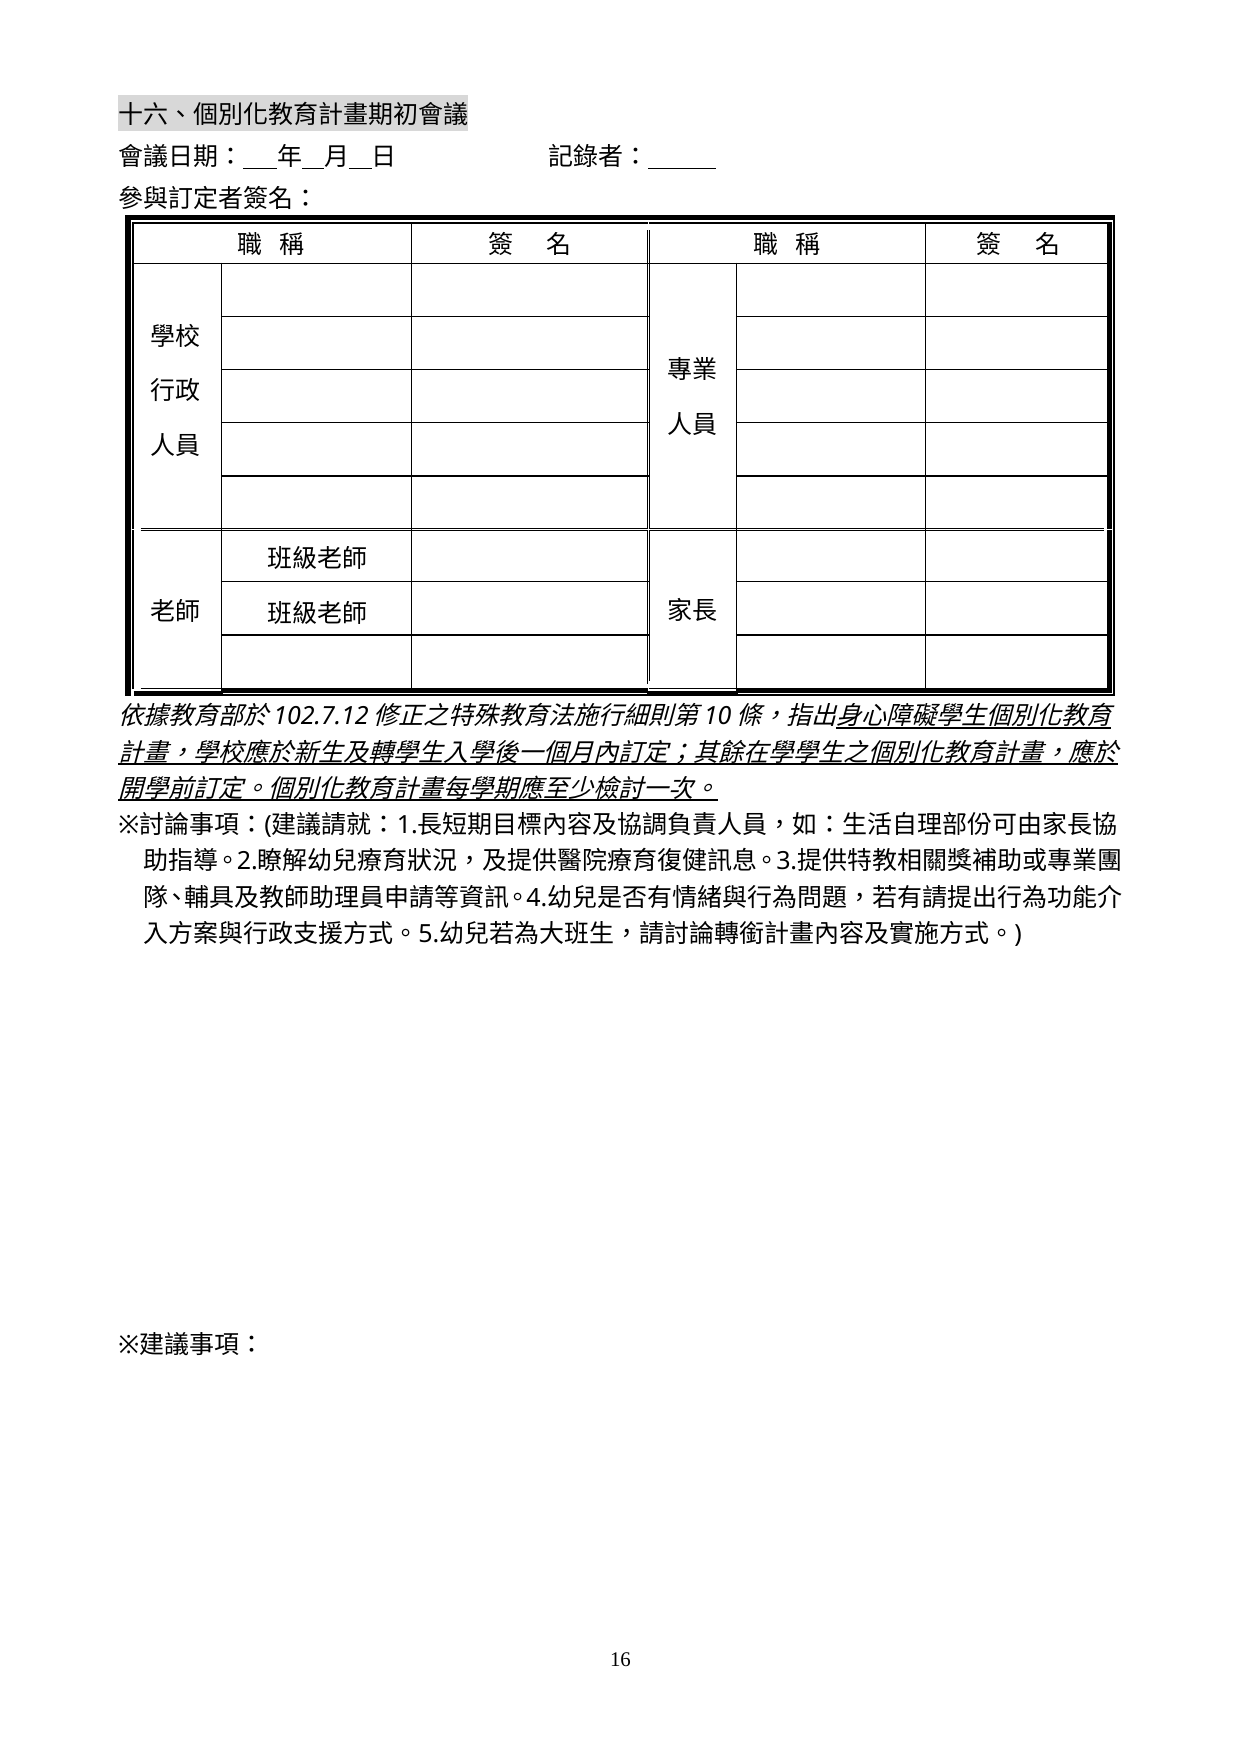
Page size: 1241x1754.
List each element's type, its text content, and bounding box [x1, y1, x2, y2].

table_cell [412, 582, 647, 634]
table_cell [222, 423, 411, 475]
table_cell [222, 477, 411, 528]
table_cell 學校 行政 人員 [134, 264, 221, 528]
table_header 職 稱 [134, 224, 411, 262]
table_cell 班級老師 [222, 531, 411, 581]
table_cell [412, 423, 647, 475]
table_cell [412, 477, 647, 528]
table_cell [412, 317, 647, 369]
text ※建議事項： [118, 1324, 1122, 1360]
table_cell [737, 423, 925, 475]
text ※討論事項：(建議請就：1.長短期目標內容及協調負責人員，如：生活自理部份可由家長協助指導。2.瞭解幼兒療育狀況，及提供醫院療育復健訊息。3.提供特教相關獎補助或專業團隊、輔具及教師助理員申請等資訊。4.幼兒是否有情緒與行為問題，若有請提出行為功能介入方案與行政支援方式。5.幼兒若為大班生，請討論轉銜計畫內容及實施方式。) [118, 804, 1122, 949]
table_cell [737, 531, 925, 581]
table_cell [926, 423, 1107, 475]
table_cell [737, 477, 925, 528]
table_header 簽 名 [926, 224, 1107, 262]
table_cell [412, 636, 648, 687]
table_cell [737, 636, 925, 687]
table_cell 老師 [131, 528, 221, 687]
table_header 簽 名 [412, 224, 648, 262]
table_cell [222, 317, 411, 369]
table_cell 班級老師 [222, 582, 411, 634]
table_cell [222, 370, 411, 422]
table_header 職 稱 [648, 223, 925, 262]
table_cell [926, 582, 1107, 634]
text 會議日期： 年 月 日 記錄者： [118, 137, 1122, 173]
text 十六、個別化教育計畫期初會議 [118, 94, 1232, 131]
table_cell [926, 317, 1107, 369]
table_cell 家長 [648, 531, 736, 687]
table_cell [412, 370, 647, 422]
table_cell [926, 370, 1107, 422]
table_cell [926, 477, 1107, 528]
text 參與訂定者簽名： [118, 179, 1122, 215]
table_cell [737, 264, 925, 316]
text 依據教育部於102.7.12修正之特殊教育法施行細則第10條，指出身心障礙學生個別化教育計畫，學校應於新生及轉學生入學後一個月內訂定；其餘在學學生之個別化教育計畫，應於開學前訂定。個別化教育計畫每學期應至少檢討一次。 [118, 696, 1122, 804]
table_cell [926, 264, 1107, 316]
table_cell [222, 264, 411, 316]
table_cell [926, 528, 1111, 581]
table_cell 專業 人員 [650, 264, 736, 528]
table_cell [412, 531, 647, 581]
table_cell [737, 582, 925, 634]
table_cell [737, 317, 925, 369]
table_cell [926, 636, 1107, 687]
table_cell [222, 636, 411, 687]
table_cell [412, 264, 647, 316]
table_cell [737, 370, 925, 422]
